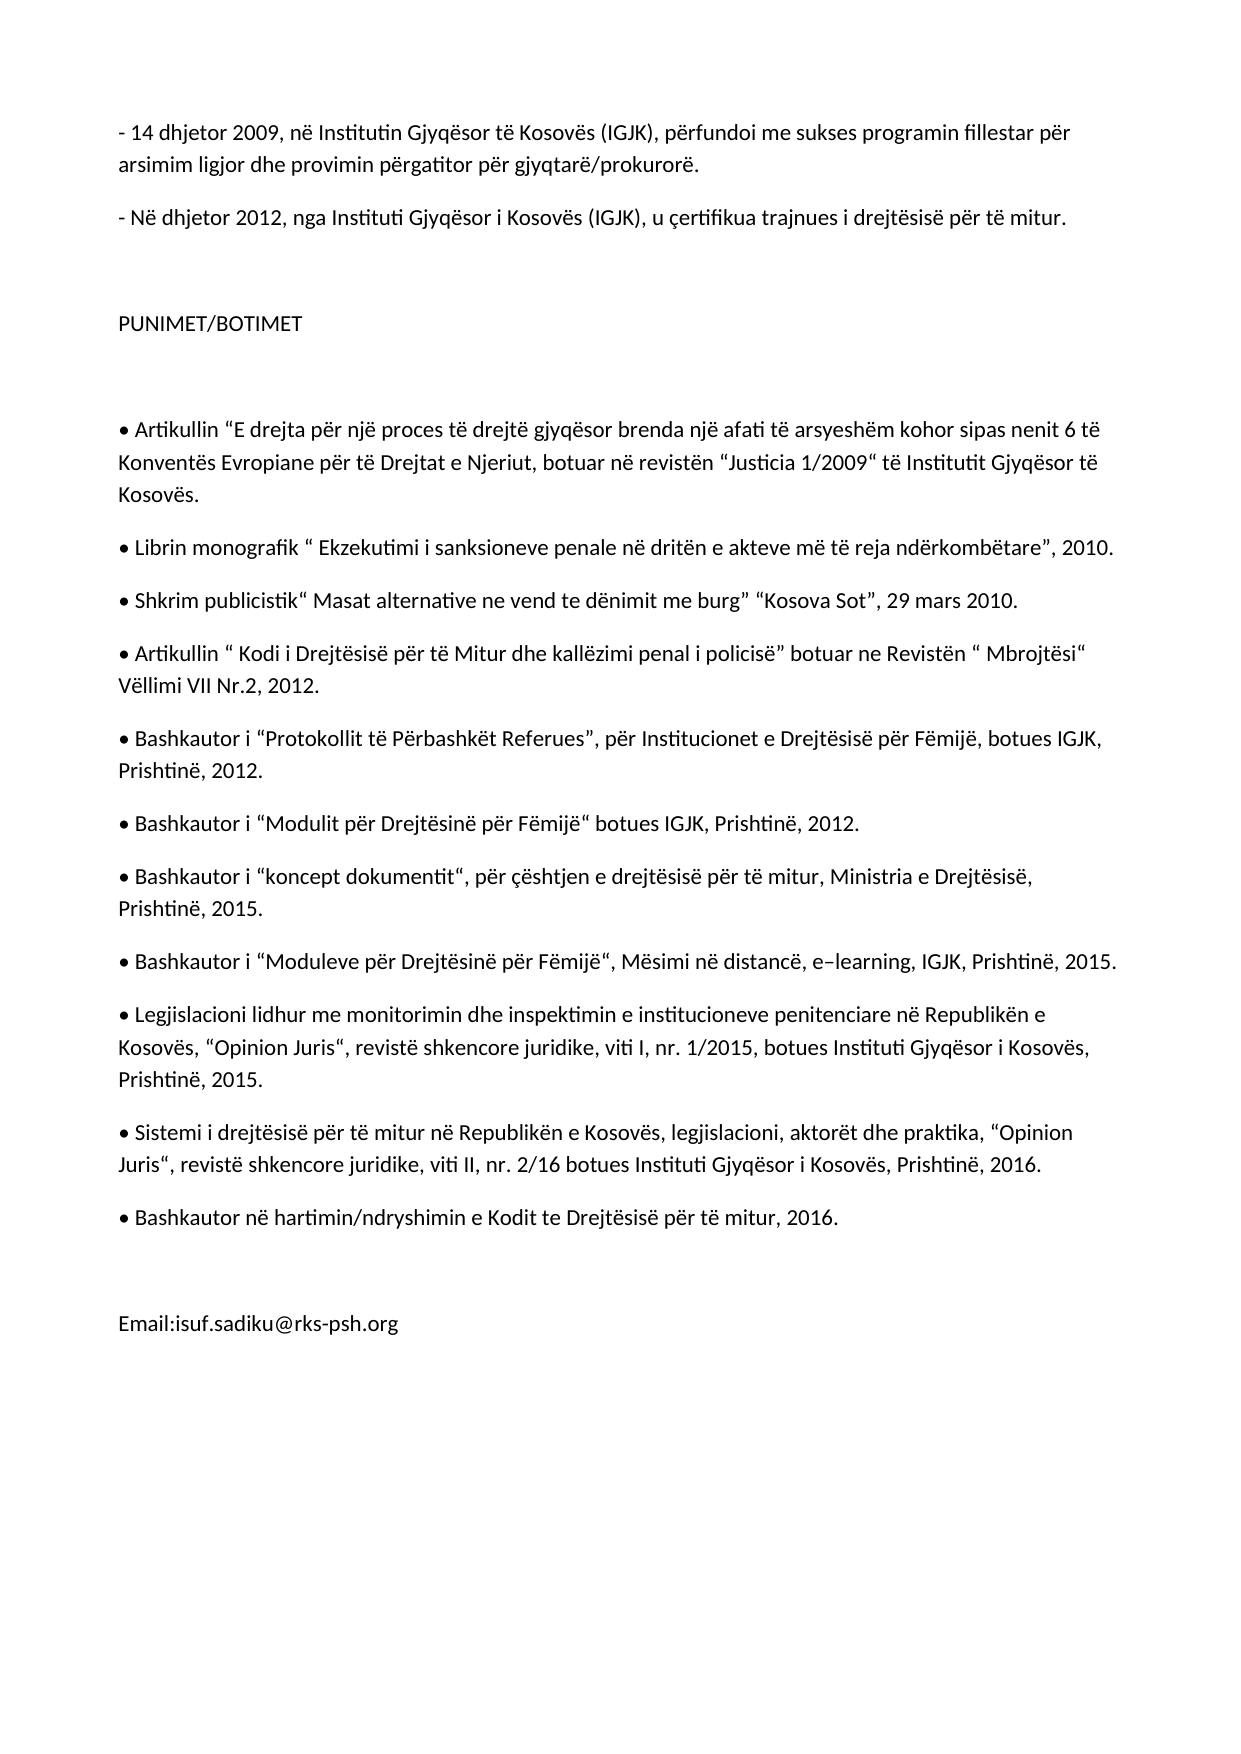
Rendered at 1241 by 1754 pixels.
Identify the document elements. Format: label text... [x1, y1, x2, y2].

text • Bashkautor i “koncept dokumentit“, për çështjen e drejtësisë për të mitur, Ministria e Drejtësisë, Prishtinë, 2015. [118, 862, 1122, 922]
text • Artikullin “ Kodi i Drejtësisë për të Mitur dhe kallëzimi penal i policisë” botuar ne Revistën “ Mbrojtësi“ Vëllimi VII Nr.2, 2012. [118, 639, 1122, 699]
text • Legjislacioni lidhur me monitorimin dhe inspektimin e institucioneve penitenciare në Republikën e Kosovës, “Opinion Juris“, revistë shkencore juridike, viti I, nr. 1/2015, botues Instituti Gjyqësor i Kosovës, Prishtinë, 2015. [118, 1001, 1122, 1093]
text • Bashkautor i “Modulit për Drejtësinë për Fëmijë“ botues IGJK, Prishtinë, 2012. [118, 809, 1122, 837]
text Email:isuf.sadiku@rks-psh.org [118, 1309, 1122, 1337]
text • Sistemi i drejtësisë për të mitur në Republikën e Kosovës, legjislacioni, aktorët dhe praktika, “Opinion Juris“, revistë shkencore juridike, viti II, nr. 2/16 botues Instituti Gjyqësor i Kosovës, Prishtinë, 2016. [118, 1118, 1122, 1178]
text - Në dhjetor 2012, nga Instituti Gjyqësor i Kosovës (IGJK), u çertifikua trajnues i drejtësisë për të mitur. [118, 203, 1122, 231]
text - 14 dhjetor 2009, në Institutin Gjyqësor të Kosovës (IGJK), përfundoi me sukses programin fillestar për arsimim ligjor dhe provimin përgatitor për gjyqtarë/prokurorë. [118, 118, 1122, 178]
text • Bashkautor i “Protokollit të Përbashkët Referues”, për Institucionet e Drejtësisë për Fëmijë, botues IGJK, Prishtinë, 2012. [118, 724, 1122, 784]
text • Bashkautor në hartimin/ndryshimin e Kodit te Drejtësisë për të mitur, 2016. [118, 1203, 1122, 1231]
text PUNIMET/BOTIMET [118, 309, 1122, 337]
text • Librin monografik “ Ekzekutimi i sanksioneve penale në dritën e akteve më të reja ndërkombëtare”, 2010. [118, 533, 1122, 561]
text • Shkrim publicistik“ Masat alternative ne vend te dënimit me burg” “Kosova Sot”, 29 mars 2010. [118, 586, 1122, 614]
text • Bashkautor i “Moduleve për Drejtësinë për Fëmijë“, Mësimi në distancë, e–learning, IGJK, Prishtinë, 2015. [118, 947, 1122, 976]
text • Artikullin “E drejta për një proces të drejtë gjyqësor brenda një afati të arsyeshëm kohor sipas nenit 6 të Konventës Evropiane për të Drejtat e Njeriut, botuar në revistën “Justicia 1/2009“ të Institutit Gjyqësor të Kosovës. [118, 415, 1122, 508]
